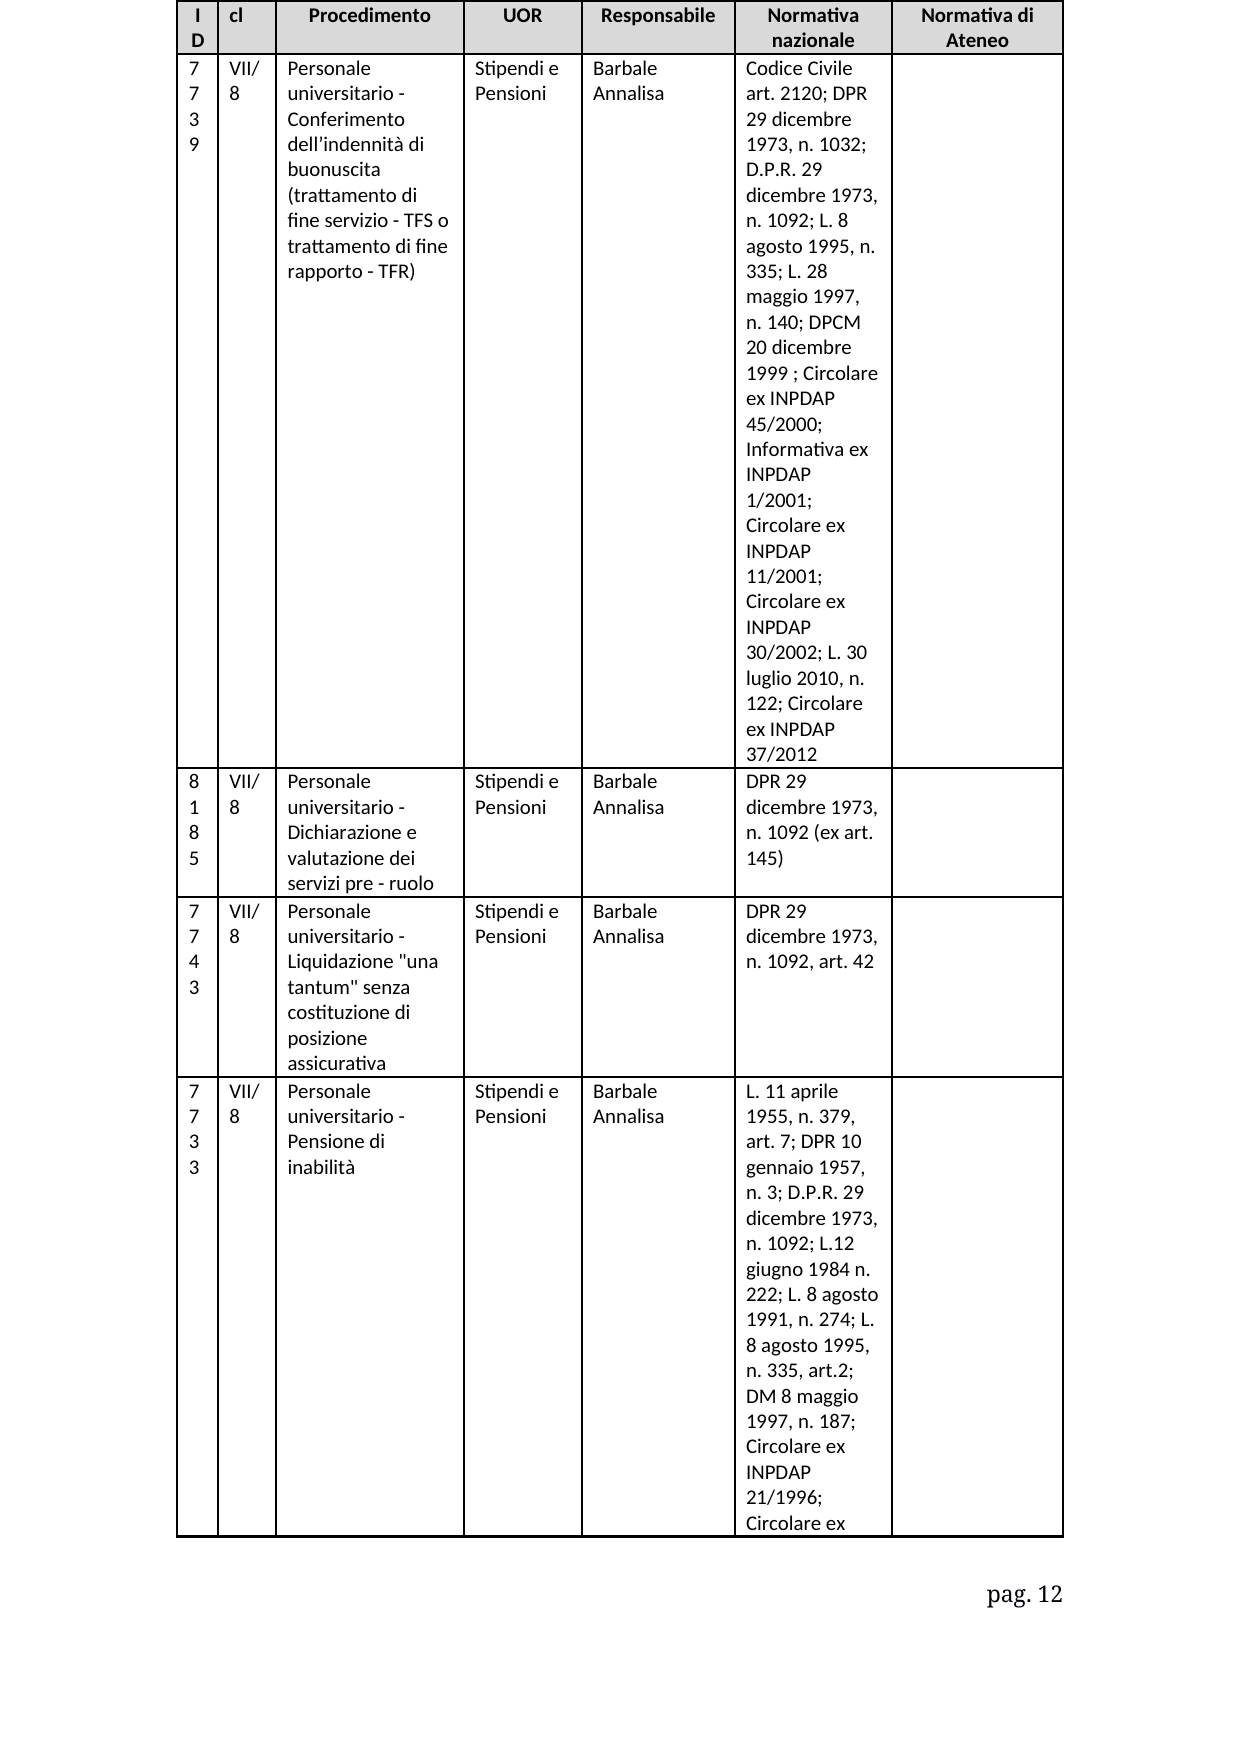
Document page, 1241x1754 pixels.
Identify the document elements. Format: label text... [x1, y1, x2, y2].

table_cell VII/8 [219, 898, 275, 1076]
table_cell Barbale Annalisa [583, 55, 734, 767]
table_cell Codice Civile art. 2120; DPR 29 dicembre 1973, n. 1032; D.P.R. 29 dicembre 1973, n. 1092; L. 8 agosto 1995, n. 335; L. 28 maggio 1997, n. 140; DPCM 20 dicembre 1999 ; Circolare ex INPDAP 45/2000; Informativa ex INPDAP 1/2001; Circolare ex INPDAP 11/2001; Circolare ex INPDAP 30/2002; L. 30 luglio 2010, n. 122; Circolare ex INPDAP 37/2012 [736, 55, 891, 767]
table_cell Barbale Annalisa [583, 769, 734, 896]
table_cell VII/8 [219, 55, 275, 767]
table_header Normativa di Ateneo [893, 2, 1062, 53]
table_cell [893, 898, 1062, 1076]
table_cell Personale universitario - Conferimento dell’indennità di buonuscita (trattamento di fine servizio - TFS o trattamento di fine rapporto - TFR) [277, 55, 463, 767]
table_cell Barbale Annalisa [583, 1078, 734, 1535]
table_cell L. 11 aprile 1955, n. 379, art. 7; DPR 10 gennaio 1957, n. 3; D.P.R. 29 dicembre 1973, n. 1092; L.12 giugno 1984 n. 222; L. 8 agosto 1991, n. 274; L. 8 agosto 1995, n. 335, art.2; DM 8 maggio 1997, n. 187; Circolare ex INPDAP 21/1996; Circolare ex [736, 1078, 891, 1535]
table_cell DPR 29 dicembre 1973, n. 1092 (ex art. 145) [736, 769, 891, 896]
table_cell Stipendi e Pensioni [465, 55, 581, 767]
table_cell DPR 29 dicembre 1973, n. 1092, art. 42 [736, 898, 891, 1076]
table_cell 7743 [178, 898, 217, 1076]
table_cell 8185 [178, 769, 217, 896]
table_cell Personale universitario - Liquidazione "una tantum" senza costituzione di posizione assicurativa [277, 898, 463, 1076]
table_header ID [178, 2, 217, 53]
table_cell VII/8 [219, 769, 275, 896]
table_cell [893, 769, 1062, 896]
table_cell Stipendi e Pensioni [465, 898, 581, 1076]
table_cell Stipendi e Pensioni [465, 1078, 581, 1535]
table_cell 7739 [178, 55, 217, 767]
table_cell Personale universitario - Pensione di inabilità [277, 1078, 463, 1535]
table_cell [893, 55, 1062, 767]
table_cell [893, 1078, 1062, 1535]
table_header Responsabile [583, 2, 734, 53]
table_cell 7733 [178, 1078, 217, 1535]
table_header Normativa nazionale [736, 2, 891, 53]
table_cell Barbale Annalisa [583, 898, 734, 1076]
table_cell Personale universitario - Dichiarazione e valutazione dei servizi pre - ruolo [277, 769, 463, 896]
table_cell Stipendi e Pensioni [465, 769, 581, 896]
table_header Procedimento [277, 2, 463, 53]
table_header UOR [465, 2, 581, 53]
table_cell VII/8 [219, 1078, 275, 1535]
table_header cl [219, 2, 275, 53]
